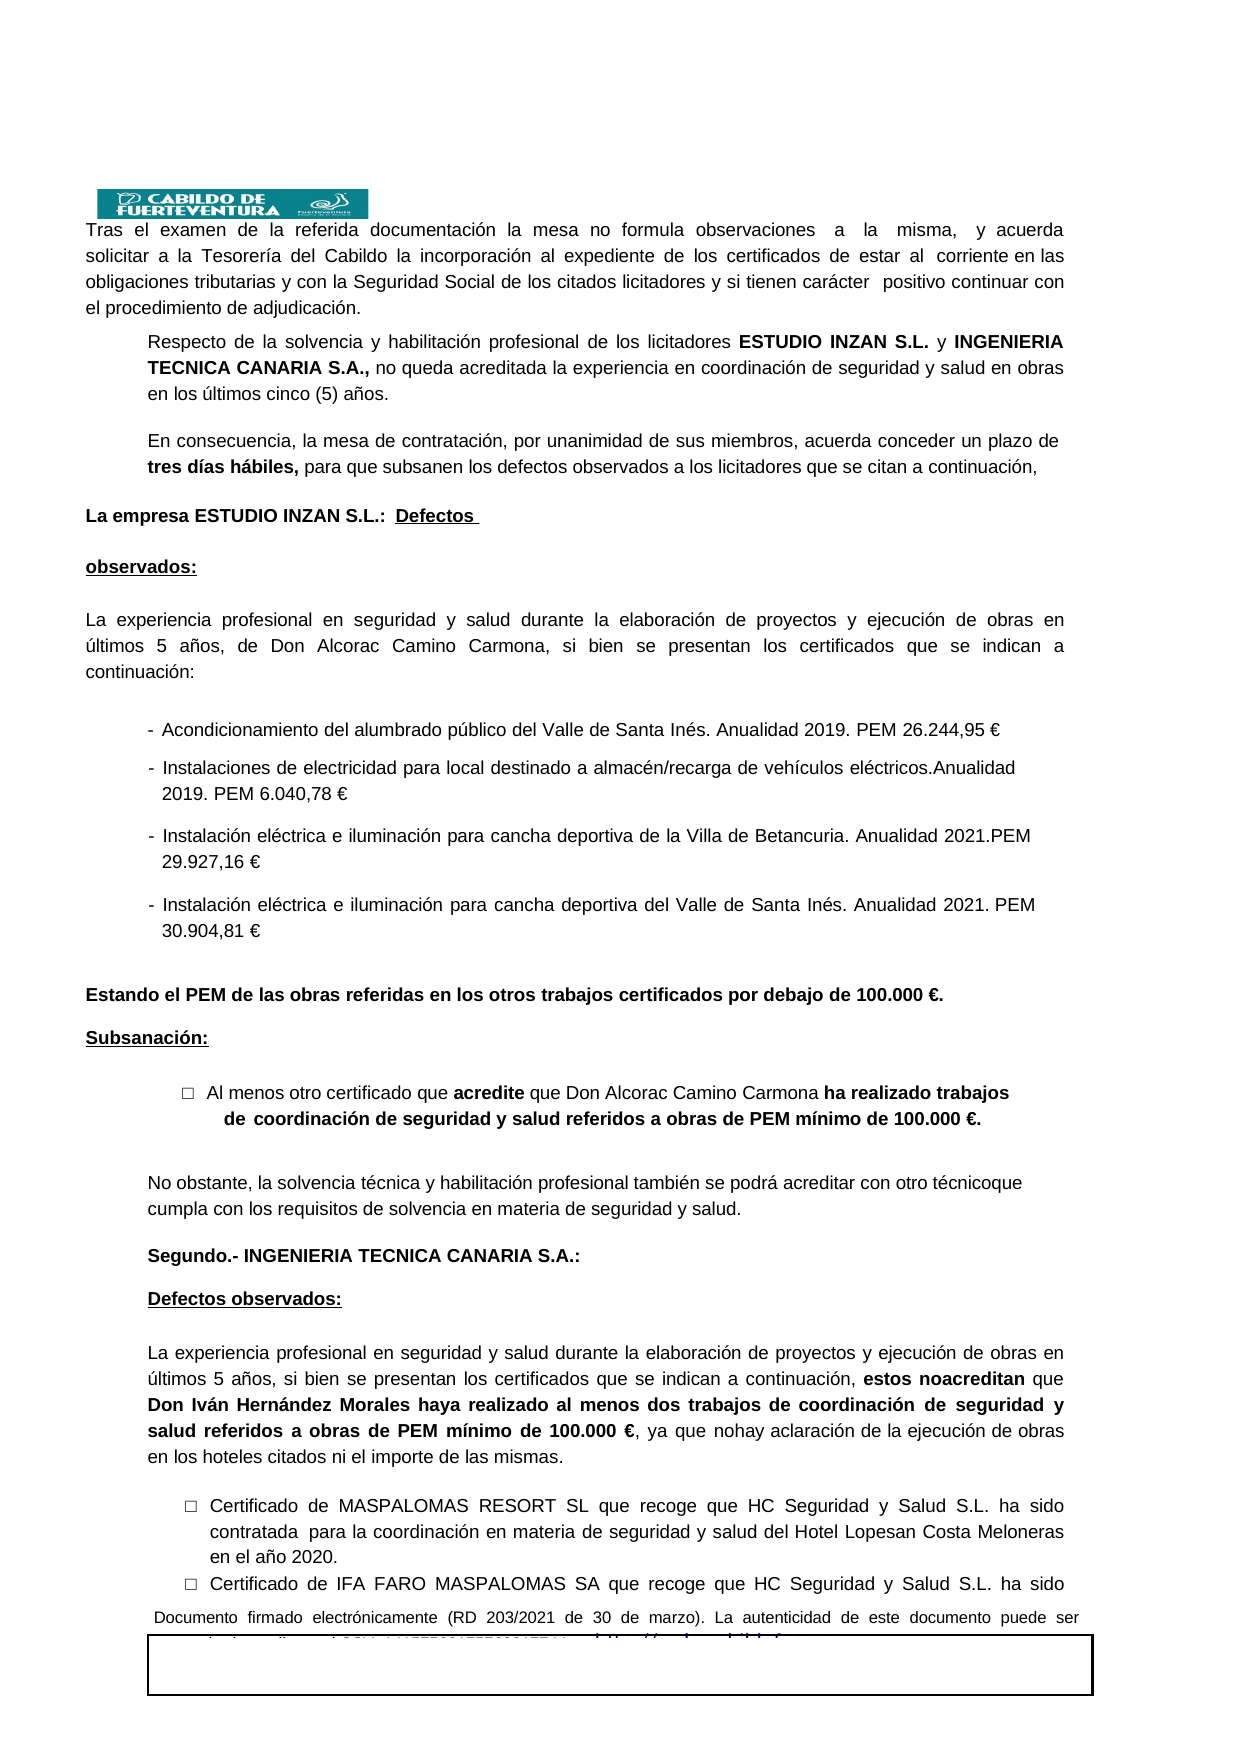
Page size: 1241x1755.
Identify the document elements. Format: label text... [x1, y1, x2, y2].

list Certificado de MASPALOMAS RESORT SL que recoge que HC Seguridad y Salud S.L. ha sido contratada para la coordinación en materia de seguridad y salud del Hotel Lopesan Costa Meloneras en el año 2020. [185, 1494, 1064, 1568]
list Acondicionamiento del alumbrado público del Valle de Santa Inés. Anualidad 2019. PEM 26.244,95 € [147, 718, 1107, 740]
text tres días hábiles, para que subsanen los defectos observados a los licitadores que se citan a continuación, [147, 456, 1107, 477]
text En consecuencia, la mesa de contratación, por unanimidad de sus miembros, acuerda conceder un plazo de [147, 430, 1107, 452]
text Tras el examen de la referida documentación la mesa no formula observaciones a la misma, y acuerda solicitar a la Tesorería del Cabildo la incorporación al expediente de los certificados de estar al corriente en las obligaciones tributarias y con la Seguridad Social de los citados licitadores y si tienen carácter positivo continuar con el procedimiento de adjudicación. [85, 219, 1065, 318]
list Instalación eléctrica e iluminación para cancha deportiva del Valle de Santa Inés. Anualidad 2021. PEM 30.904,81 € [147, 894, 1052, 941]
text Defectos observados: [147, 1288, 764, 1310]
subtitle Segundo.- INGENIERIA TECNICA CANARIA S.A.: [147, 1245, 764, 1267]
list Al menos otro certificado que acredite que Don Alcorac Camino Carmona ha realizado trabajos de coordinación de seguridad y salud referidos a obras de PEM mínimo de 100.000 €. [182, 1082, 1013, 1129]
subtitle Estando el PEM de las obras referidas en los otros trabajos certificados por debajo de 100.000 €. Subsanación: [85, 984, 1075, 1049]
text La experiencia profesional en seguridad y salud durante la elaboración de proyectos y ejecución de obras en últimos 5 años, de Don Alcorac Camino Carmona, si bien se presentan los certificados que se indican a continuación: [85, 609, 1065, 682]
list Instalaciones de electricidad para local destinado a almacén/recarga de vehículos eléctricos.Anualidad 2019. PEM 6.040,78 € [147, 757, 1043, 804]
text La experiencia profesional en seguridad y salud durante la elaboración de proyectos y ejecución de obras en últimos 5 años, si bien se presentan los certificados que se indican a continuación, estos noacreditan que Don Iván Hernández Morales haya realizado al menos dos trabajos de coordinación de seguridad y salud referidos a obras de PEM mínimo de 100.000 €, ya que nohay aclaración de la ejecución de obras en los hoteles citados ni el importe de las mismas. [147, 1342, 1065, 1467]
text No obstante, la solvencia técnica y habilitación profesional también se podrá acreditar con otro técnicoque cumpla con los requisitos de solvencia en materia de seguridad y salud. [147, 1172, 1074, 1219]
picture [97, 189, 369, 219]
text Respecto de la solvencia y habilitación profesional de los licitadores ESTUDIO INZAN S.L. y INGENIERIA TECNICA CANARIA S.A., no queda acreditada la experiencia en coordinación de seguridad y salud en obras en los últimos cinco (5) años. [147, 331, 1065, 404]
list Instalación eléctrica e iluminación para cancha deportiva de la Villa de Betancuria. Anualidad 2021.PEM 29.927,16 € [147, 825, 1052, 873]
subtitle La empresa ESTUDIO INZAN S.L.: Defectos observados: [85, 504, 523, 578]
list Certificado de IFA FARO MASPALOMAS SA que recoge que HC Seguridad y Salud S.L. ha sido [185, 1572, 1065, 1594]
